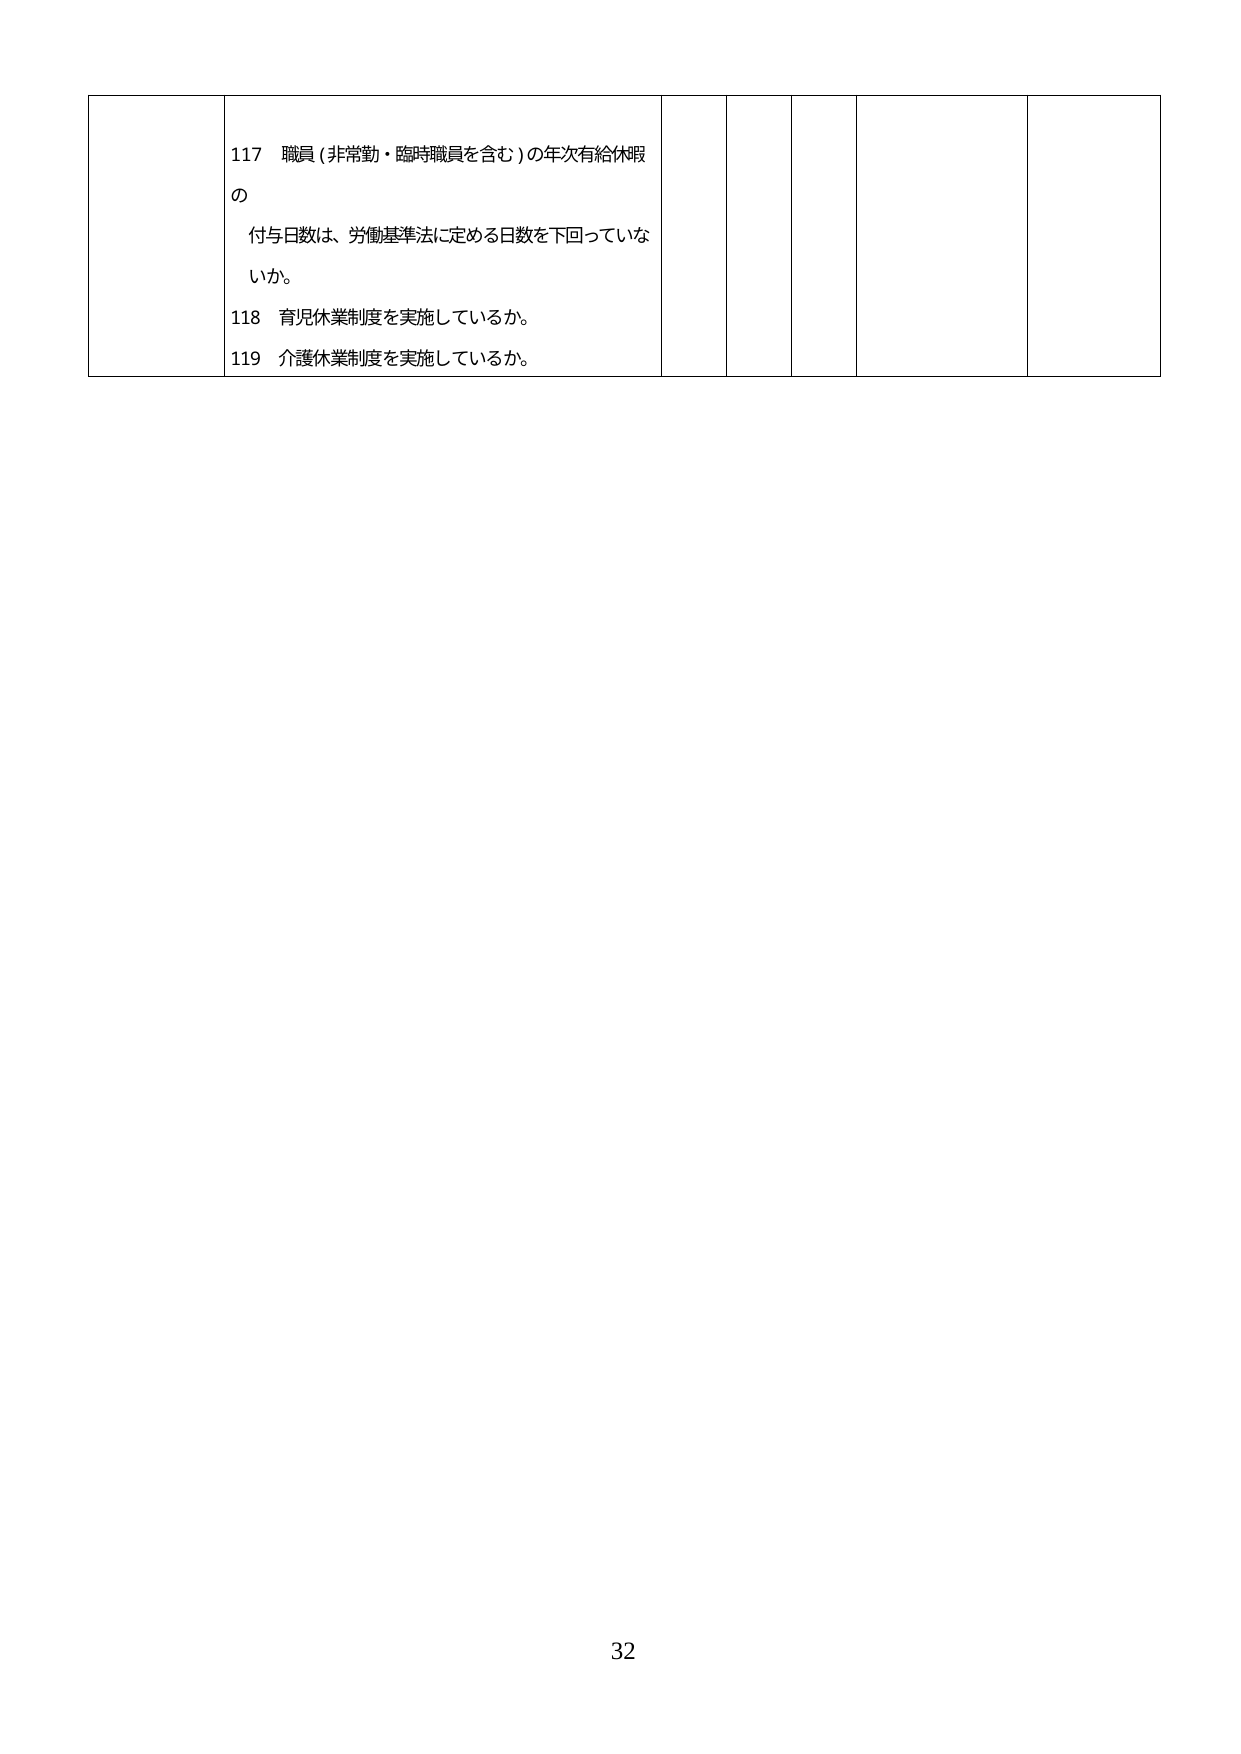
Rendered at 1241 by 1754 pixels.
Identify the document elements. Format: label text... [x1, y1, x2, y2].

table_cell [727, 96, 791, 376]
table_cell 117 職員(非常勤・臨時職員を含む)の年次有給休暇の 付与日数は、労働基準法に定める日数を下回っていな いか。 118 育児休業制度を実施しているか。 119 介護休業制度を実施しているか。 [225, 96, 661, 376]
table_cell [662, 96, 726, 376]
table_cell [89, 96, 224, 376]
table_cell [1028, 96, 1160, 376]
table_cell [792, 96, 856, 376]
table_cell [857, 96, 1027, 376]
